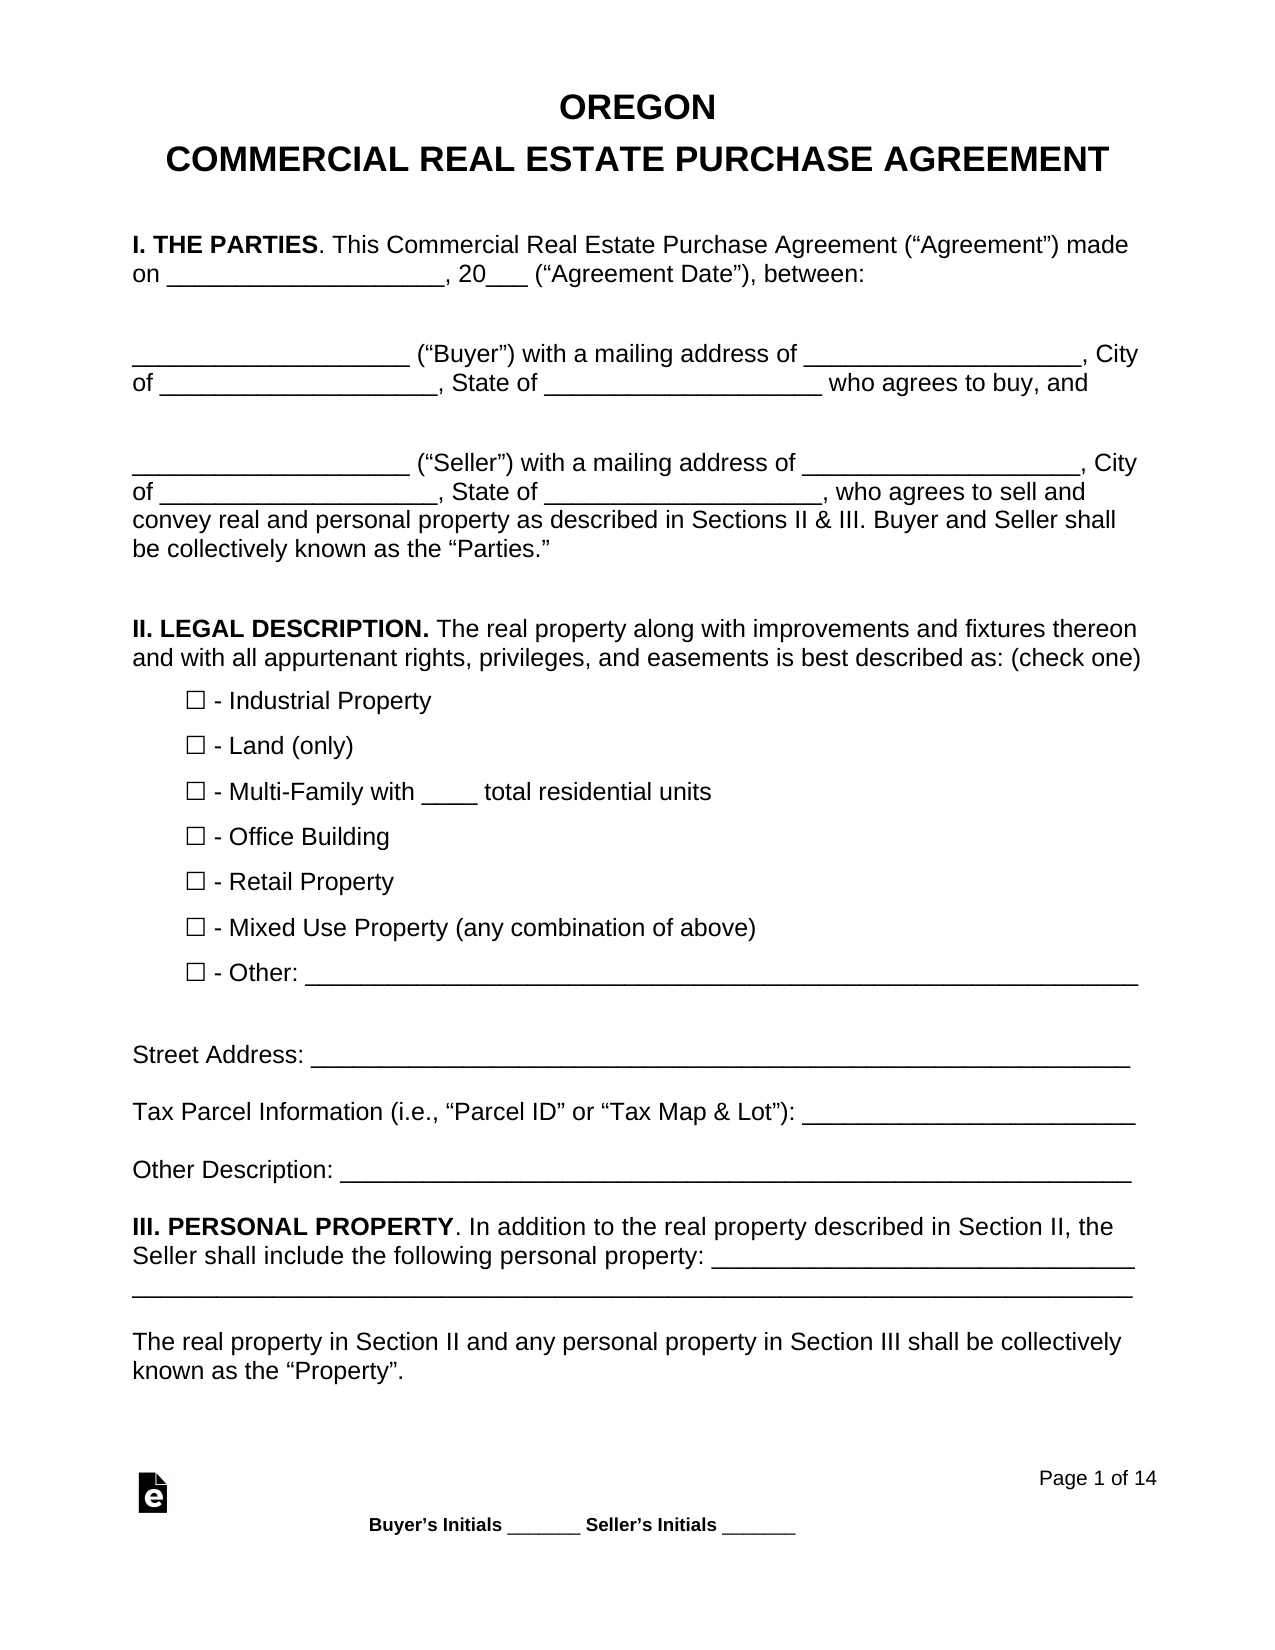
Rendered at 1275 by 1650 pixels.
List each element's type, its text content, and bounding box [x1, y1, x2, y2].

text ☐ - Industrial Property [184, 683, 1143, 717]
text ☐ - Office Building [184, 819, 1143, 853]
text ____________________ (“Seller”) with a mailing address of ____________________, City of ____________________, State of ____________________, who agrees to sell and convey real and personal property as described in Sections II & III. Buyer and Seller shall be collectively known as the “Parties.” [132, 448, 1143, 563]
text _______________________________________________________________________ [132, 1270, 1143, 1299]
text ☐ - Multi-Family with ____ total residential units [184, 773, 1143, 807]
text ____________________ (“Buyer”) with a mailing address of ____________________, City of ____________________, State of ____________________ who agrees to buy, and [132, 339, 1143, 396]
text ☐ - Mixed Use Property (any combination of above) [184, 909, 1143, 943]
text OREGON [132, 86, 1143, 127]
text Street Address: ___________________________________________________________ [132, 1040, 1143, 1069]
text III. PERSONAL PROPERTY. In addition to the real property described in Section II, the Seller shall include the following personal property: ______________________________ [132, 1212, 1143, 1270]
text ☐ - Retail Property [184, 864, 1143, 898]
text Other Description: _________________________________________________________ [132, 1155, 1143, 1184]
text ☐ - Other: ____________________________________________________________ [184, 954, 1143, 989]
text I. THE PARTIES. This Commercial Real Estate Purchase Agreement (“Agreement”) made on ____________________, 20___ (“Agreement Date”), between: [132, 230, 1143, 288]
text COMMERCIAL REAL ESTATE PURCHASE AGREEMENT [132, 138, 1143, 179]
text Tax Parcel Information (i.e., “Parcel ID” or “Tax Map & Lot”): ________________________ [132, 1097, 1143, 1126]
text II. LEGAL DESCRIPTION. The real property along with improvements and fixtures thereon and with all appurtenant rights, privileges, and easements is best described as: (check one) [132, 614, 1143, 671]
text ☐ - Land (only) [184, 728, 1143, 762]
text The real property in Section II and any personal property in Section III shall be collectively known as the “Property”. [132, 1327, 1143, 1385]
